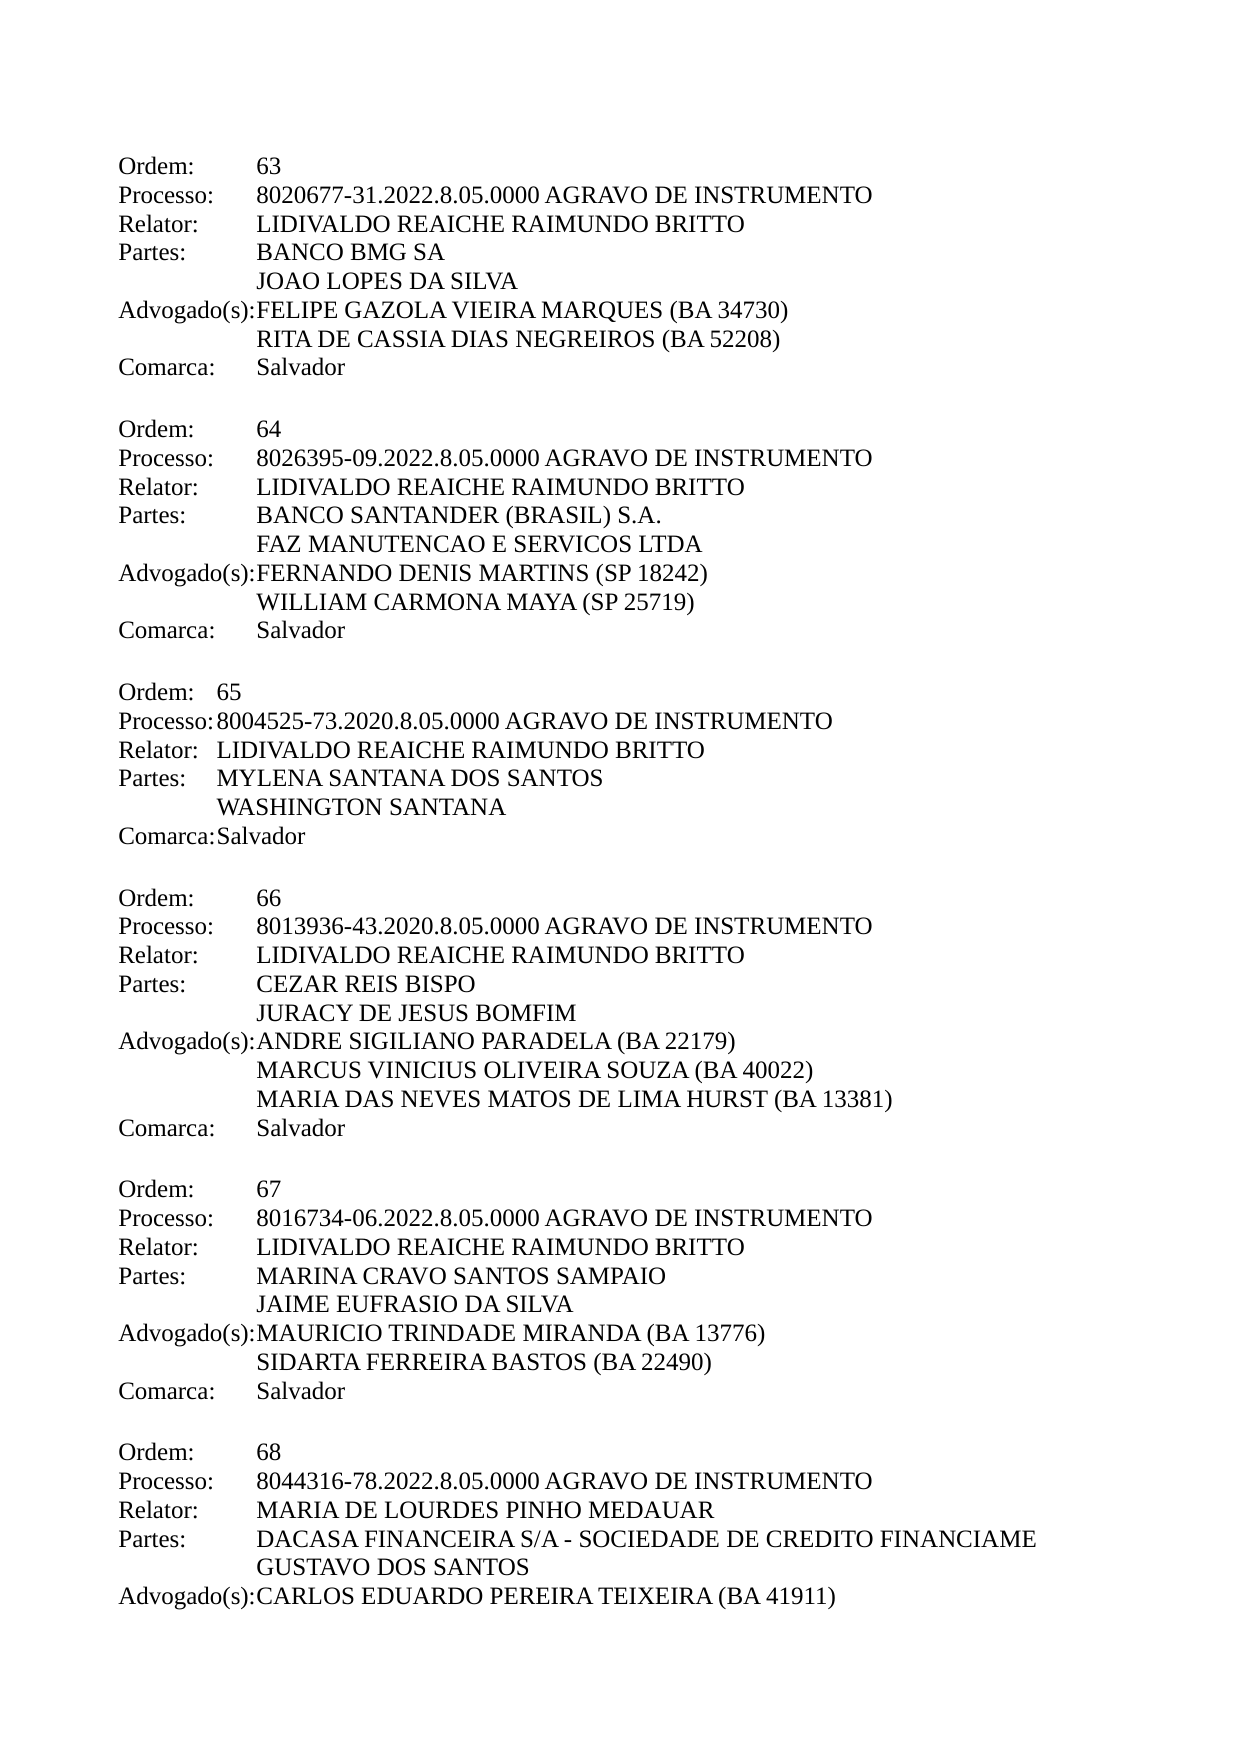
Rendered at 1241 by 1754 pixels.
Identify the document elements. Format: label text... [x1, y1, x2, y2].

table_cell Processo: [118, 911, 256, 940]
table_cell Partes: [118, 500, 256, 529]
table_cell [118, 1290, 256, 1318]
table_header 68 [256, 1438, 1046, 1466]
table_header 64 [256, 414, 877, 443]
table_cell Partes: [118, 764, 216, 792]
table_cell [118, 1553, 256, 1581]
table_cell Advogado(s): [118, 1318, 256, 1347]
table_cell Salvador [256, 353, 877, 381]
table_cell Advogado(s): [118, 1581, 256, 1610]
table_cell Processo: [118, 1466, 256, 1495]
table_header Ordem: [118, 151, 256, 180]
table_cell Comarca: [118, 1376, 256, 1404]
table_cell 8026395-09.2022.8.05.0000 AGRAVO DE INSTRUMENTO [256, 443, 877, 472]
table_cell DACASA FINANCEIRA S/A - SOCIEDADE DE CREDITO FINANCIAME [256, 1524, 1046, 1552]
table_cell Processo: [118, 443, 256, 472]
table_cell MYLENA SANTANA DOS SANTOS [216, 764, 837, 792]
table_cell [118, 1055, 256, 1084]
table_cell 8016734-06.2022.8.05.0000 AGRAVO DE INSTRUMENTO [256, 1203, 877, 1232]
table_header Ordem: [118, 1438, 256, 1466]
table_cell 8044316-78.2022.8.05.0000 AGRAVO DE INSTRUMENTO [256, 1466, 1046, 1495]
table_cell BANCO BMG SA [256, 238, 877, 266]
table_cell 8020677-31.2022.8.05.0000 AGRAVO DE INSTRUMENTO [256, 180, 877, 209]
table_cell Comarca: [118, 1113, 256, 1141]
table_cell SIDARTA FERREIRA BASTOS (BA 22490) [256, 1347, 877, 1376]
table_cell GUSTAVO DOS SANTOS [256, 1553, 1046, 1581]
table_cell 8004525-73.2020.8.05.0000 AGRAVO DE INSTRUMENTO [216, 706, 837, 735]
table_header Ordem: [118, 1175, 256, 1203]
table_cell Partes: [118, 238, 256, 266]
table_cell Comarca: [118, 615, 256, 644]
table_cell [118, 998, 256, 1026]
table_cell Partes: [118, 1524, 256, 1552]
table_cell Relator: [118, 1495, 256, 1524]
table_cell CARLOS EDUARDO PEREIRA TEIXEIRA (BA 41911) [256, 1581, 1046, 1610]
table_cell WASHINGTON SANTANA [216, 792, 837, 821]
table_cell JOAO LOPES DA SILVA [256, 266, 877, 295]
table_cell JURACY DE JESUS BOMFIM [256, 998, 901, 1026]
table_header Ordem: [118, 677, 216, 706]
table_cell [118, 1084, 256, 1113]
table_cell [118, 792, 216, 821]
table_cell WILLIAM CARMONA MAYA (SP 25719) [256, 587, 877, 615]
table_cell FAZ MANUTENCAO E SERVICOS LTDA [256, 529, 877, 558]
table_cell [118, 587, 256, 615]
table_cell FERNANDO DENIS MARTINS (SP 18242) [256, 558, 877, 587]
table_header 67 [256, 1175, 877, 1203]
table_cell LIDIVALDO REAICHE RAIMUNDO BRITTO [256, 472, 877, 500]
table_cell Salvador [256, 1113, 901, 1141]
table_cell Partes: [118, 1261, 256, 1289]
table_header 63 [256, 151, 877, 180]
table_cell Advogado(s): [118, 1026, 256, 1055]
table_cell Processo: [118, 1203, 256, 1232]
table_cell Salvador [216, 821, 837, 850]
table_cell MARIA DAS NEVES MATOS DE LIMA HURST (BA 13381) [256, 1084, 901, 1113]
table_cell Relator: [118, 1232, 256, 1261]
table_header Ordem: [118, 883, 256, 911]
table_cell LIDIVALDO REAICHE RAIMUNDO BRITTO [216, 735, 837, 763]
table_cell Salvador [256, 1376, 877, 1404]
table_cell [118, 529, 256, 558]
table_cell LIDIVALDO REAICHE RAIMUNDO BRITTO [256, 1232, 877, 1261]
table_cell MARINA CRAVO SANTOS SAMPAIO [256, 1261, 877, 1289]
table_header 66 [256, 883, 901, 911]
table_cell Advogado(s): [118, 558, 256, 587]
table_cell Comarca: [118, 821, 216, 850]
table_cell Relator: [118, 735, 216, 763]
table_cell CEZAR REIS BISPO [256, 969, 901, 998]
table_header Ordem: [118, 414, 256, 443]
table_cell Salvador [256, 615, 877, 644]
table_cell LIDIVALDO REAICHE RAIMUNDO BRITTO [256, 209, 877, 237]
table_cell Relator: [118, 209, 256, 237]
table_cell Advogado(s): [118, 295, 256, 324]
table_cell MARIA DE LOURDES PINHO MEDAUAR [256, 1495, 1046, 1524]
table_cell [118, 266, 256, 295]
table_header 65 [216, 677, 837, 706]
table_cell MAURICIO TRINDADE MIRANDA (BA 13776) [256, 1318, 877, 1347]
table_cell MARCUS VINICIUS OLIVEIRA SOUZA (BA 40022) [256, 1055, 901, 1084]
table_cell Relator: [118, 940, 256, 969]
table_cell RITA DE CASSIA DIAS NEGREIROS (BA 52208) [256, 324, 877, 352]
table_cell BANCO SANTANDER (BRASIL) S.A. [256, 500, 877, 529]
table_cell LIDIVALDO REAICHE RAIMUNDO BRITTO [256, 940, 901, 969]
table_cell Processo: [118, 180, 256, 209]
table_cell [118, 1347, 256, 1376]
table_cell Processo: [118, 706, 216, 735]
table_cell [118, 324, 256, 352]
table_cell 8013936-43.2020.8.05.0000 AGRAVO DE INSTRUMENTO [256, 911, 901, 940]
table_cell JAIME EUFRASIO DA SILVA [256, 1290, 877, 1318]
table_cell Partes: [118, 969, 256, 998]
table_cell FELIPE GAZOLA VIEIRA MARQUES (BA 34730) [256, 295, 877, 324]
table_cell ANDRE SIGILIANO PARADELA (BA 22179) [256, 1026, 901, 1055]
table_cell Relator: [118, 472, 256, 500]
table_cell Comarca: [118, 353, 256, 381]
